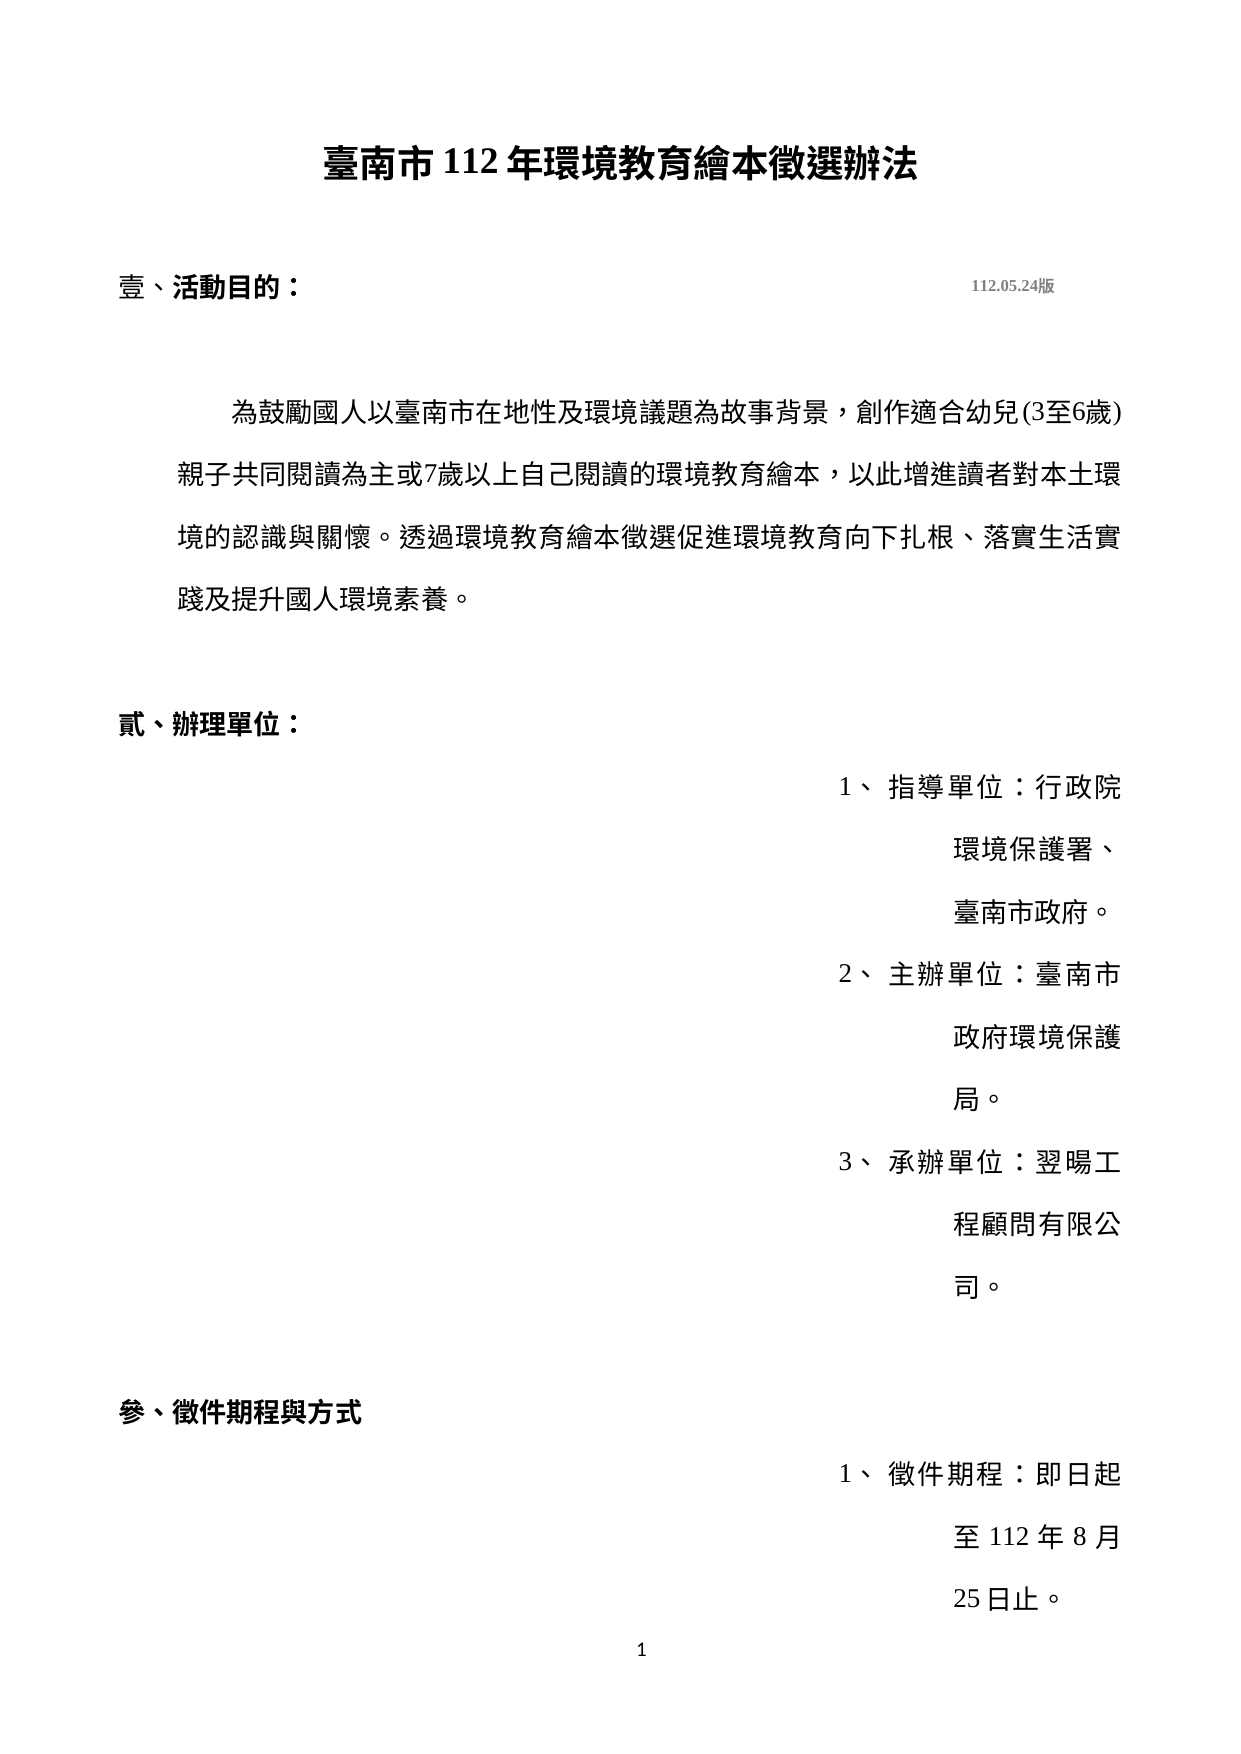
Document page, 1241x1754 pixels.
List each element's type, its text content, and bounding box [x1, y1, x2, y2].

list 主辦單位：臺南市政府環境保護局。 [838, 931, 1122, 1119]
list 辦理單位： [118, 681, 1122, 744]
list 承辦單位：翌暘工程顧問有限公司。 [838, 1119, 1122, 1306]
list 活動目的： 112.05.24版 [118, 244, 1122, 306]
list 徵件期程與方式 [118, 1369, 1122, 1431]
text 為鼓勵國人以臺南市在地性及環境議題為故事背景，創作適合幼兒(3至6歲)親子共同閱讀為主或7歲以上自己閱讀的環境教育繪本，以此增進讀者對本土環境的認識與關懷。透過環境教育繪本徵選促進環境教育向下扎根、落實生活實踐及提升國人環境素養。 [177, 369, 1122, 619]
text 臺南市112年環境教育繪本徵選辦法 [118, 119, 1122, 181]
list 指導單位：行政院環境保護署、臺南市政府。 [838, 744, 1122, 931]
list 徵件期程：即日起至112年8月25日止。 [838, 1431, 1122, 1619]
